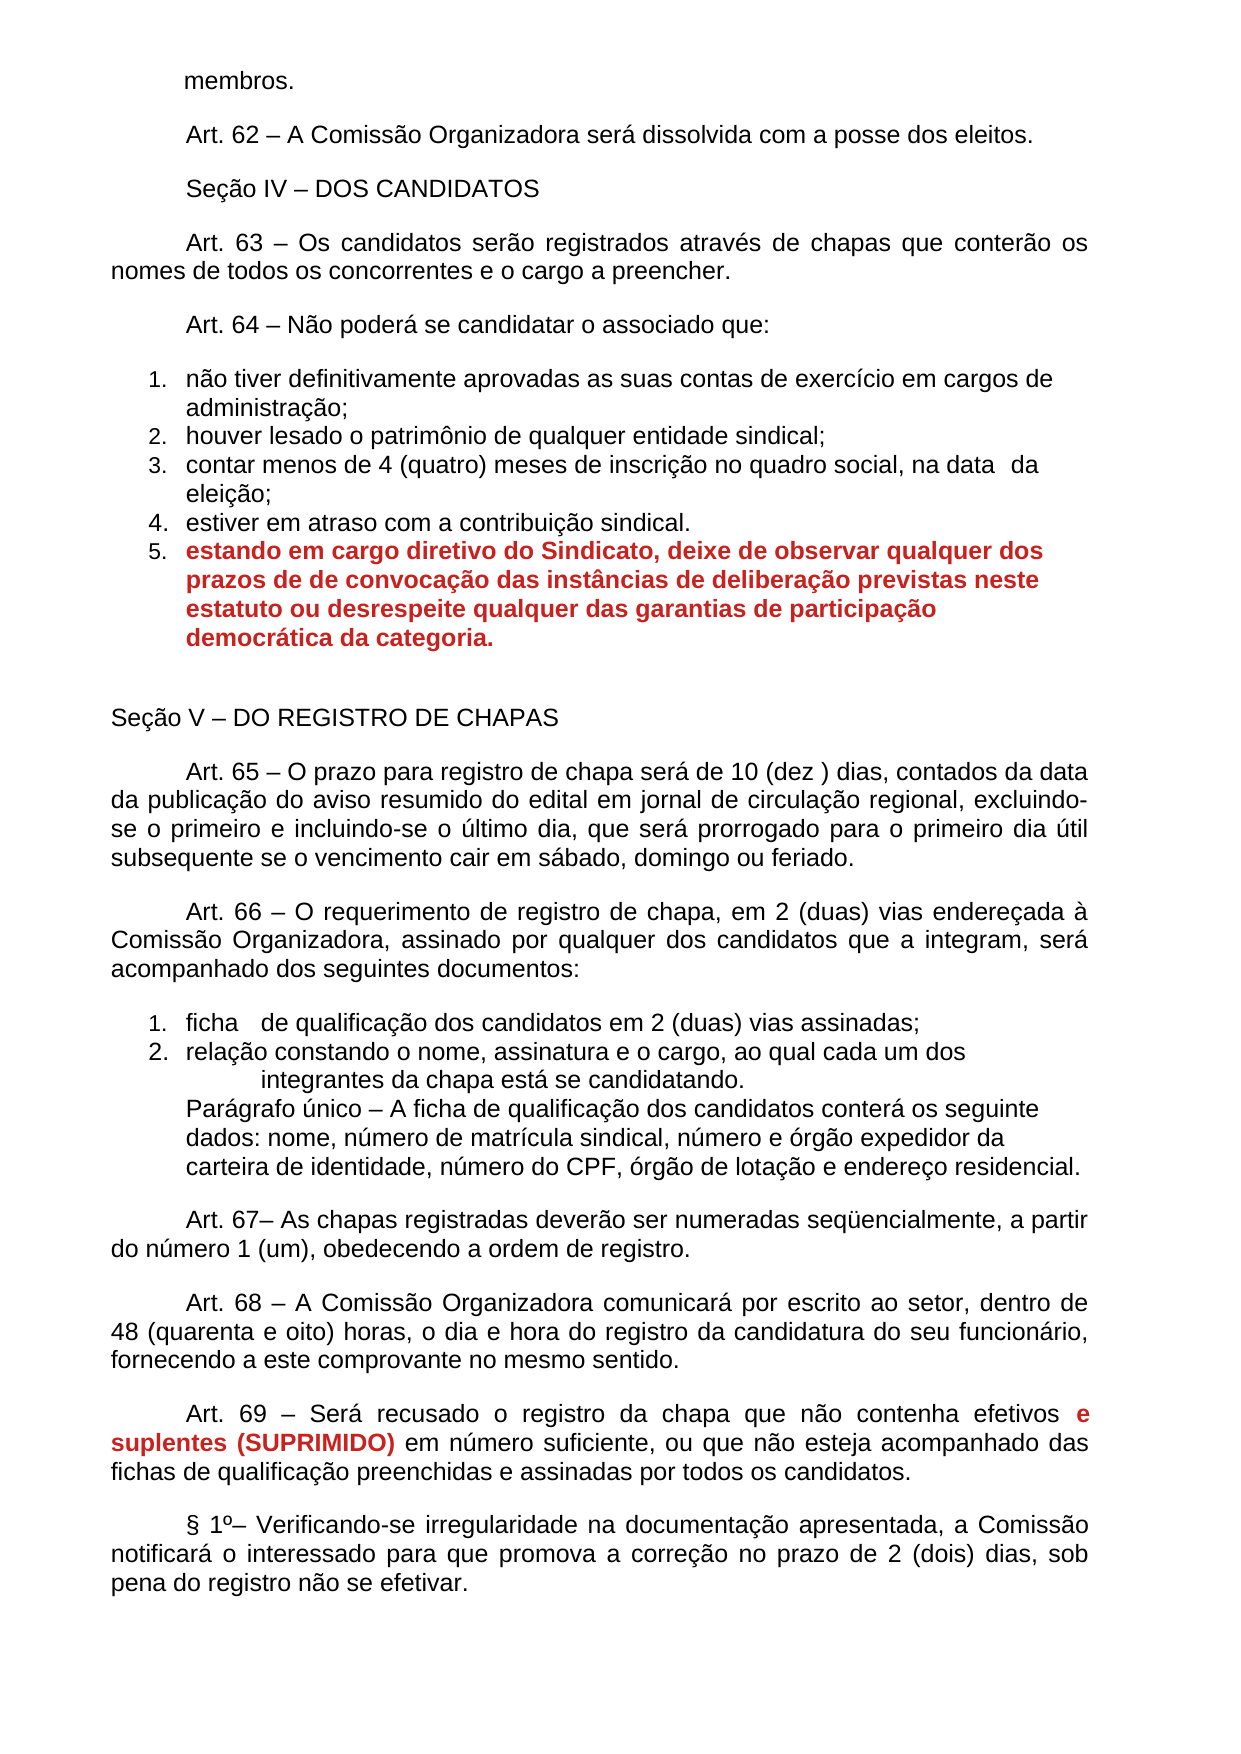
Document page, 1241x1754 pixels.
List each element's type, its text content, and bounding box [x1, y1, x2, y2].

text Art. 67– As chapas registradas deverão ser numeradas seqüencialmente, a partir do número 1 (um), obedecendo a ordem de registro. [111, 1205, 1090, 1263]
text Art. 66 – O requerimento de registro de chapa, em 2 (duas) vias endereçada à Comissão Organizadora, assinado por qualquer dos candidatos que a integram, será acompanhado dos seguintes documentos: [111, 896, 1090, 983]
text Art. 62 – A Comissão Organizadora será dissolvida com a posse dos eleitos. [111, 120, 1090, 149]
list ficha de qualificação dos candidatos em 2 (duas) vias assinadas; [148, 1008, 1090, 1036]
list houver lesado o patrimônio de qualquer entidade sindical; [148, 421, 1090, 450]
list estando em cargo diretivo do Sindicato, deixe de observar qualquer dos prazos de de convocação das instâncias de deliberação previstas neste estatuto ou desrespeite qualquer das garantias de participação democrática da categoria. [148, 536, 1090, 678]
text Art. 65 – O prazo para registro de chapa será de 10 (dez ) dias, contados da data da publicação do aviso resumido do edital em jornal de circulação regional, excluindo-se o primeiro e incluindo-se o último dia, que será prorrogado para o primeiro dia útil subsequente se o vencimento cair em sábado, domingo ou feriado. [111, 756, 1090, 871]
text § 1º– Verificando-se irregularidade na documentação apresentada, a Comissão notificará o interessado para que promova a correção no prazo de 2 (dois) dias, sob pena do registro não se efetivar. [111, 1510, 1090, 1596]
text Seção V – DO REGISTRO DE CHAPAS [111, 703, 1090, 731]
list contar menos de 4 (quatro) meses de inscrição no quadro social, na data da eleição; [148, 450, 1090, 508]
list relação constando o nome, assinatura e o cargo, ao qual cada um dos integrantes da chapa está se candidatando. Parágrafo único – A ficha de qualificação dos candidatos conterá os seguinte dados: nome, número de matrícula sindical, número e órgão expedidor da carteira de identidade, número do CPF, órgão de lotação e endereço residencial. [148, 1036, 1090, 1180]
list estiver em atraso com a contribuição sindical. [148, 508, 1090, 536]
list não tiver definitivamente aprovadas as suas contas de exercício em cargos de administração; [148, 364, 1090, 421]
text Art. 69 – Será recusado o registro da chapa que não contenha efetivos e suplentes (SUPRIMIDO) em número suficiente, ou que não esteja acompanhado das fichas de qualificação preenchidas e assinadas por todos os candidatos. [111, 1399, 1090, 1485]
text Art. 64 – Não poderá se candidatar o associado que: [111, 310, 1090, 339]
text membros. [183, 66, 1090, 95]
text Art. 63 – Os candidatos serão registrados através de chapas que conterão os nomes de todos os concorrentes e o cargo a preencher. [111, 228, 1090, 285]
text Art. 68 – A Comissão Organizadora comunicará por escrito ao setor, dentro de 48 (quarenta e oito) horas, o dia e hora do registro da candidatura do seu funcionário, fornecendo a este comprovante no mesmo sentido. [111, 1288, 1090, 1374]
text Seção IV – DOS CANDIDATOS [111, 174, 1090, 203]
